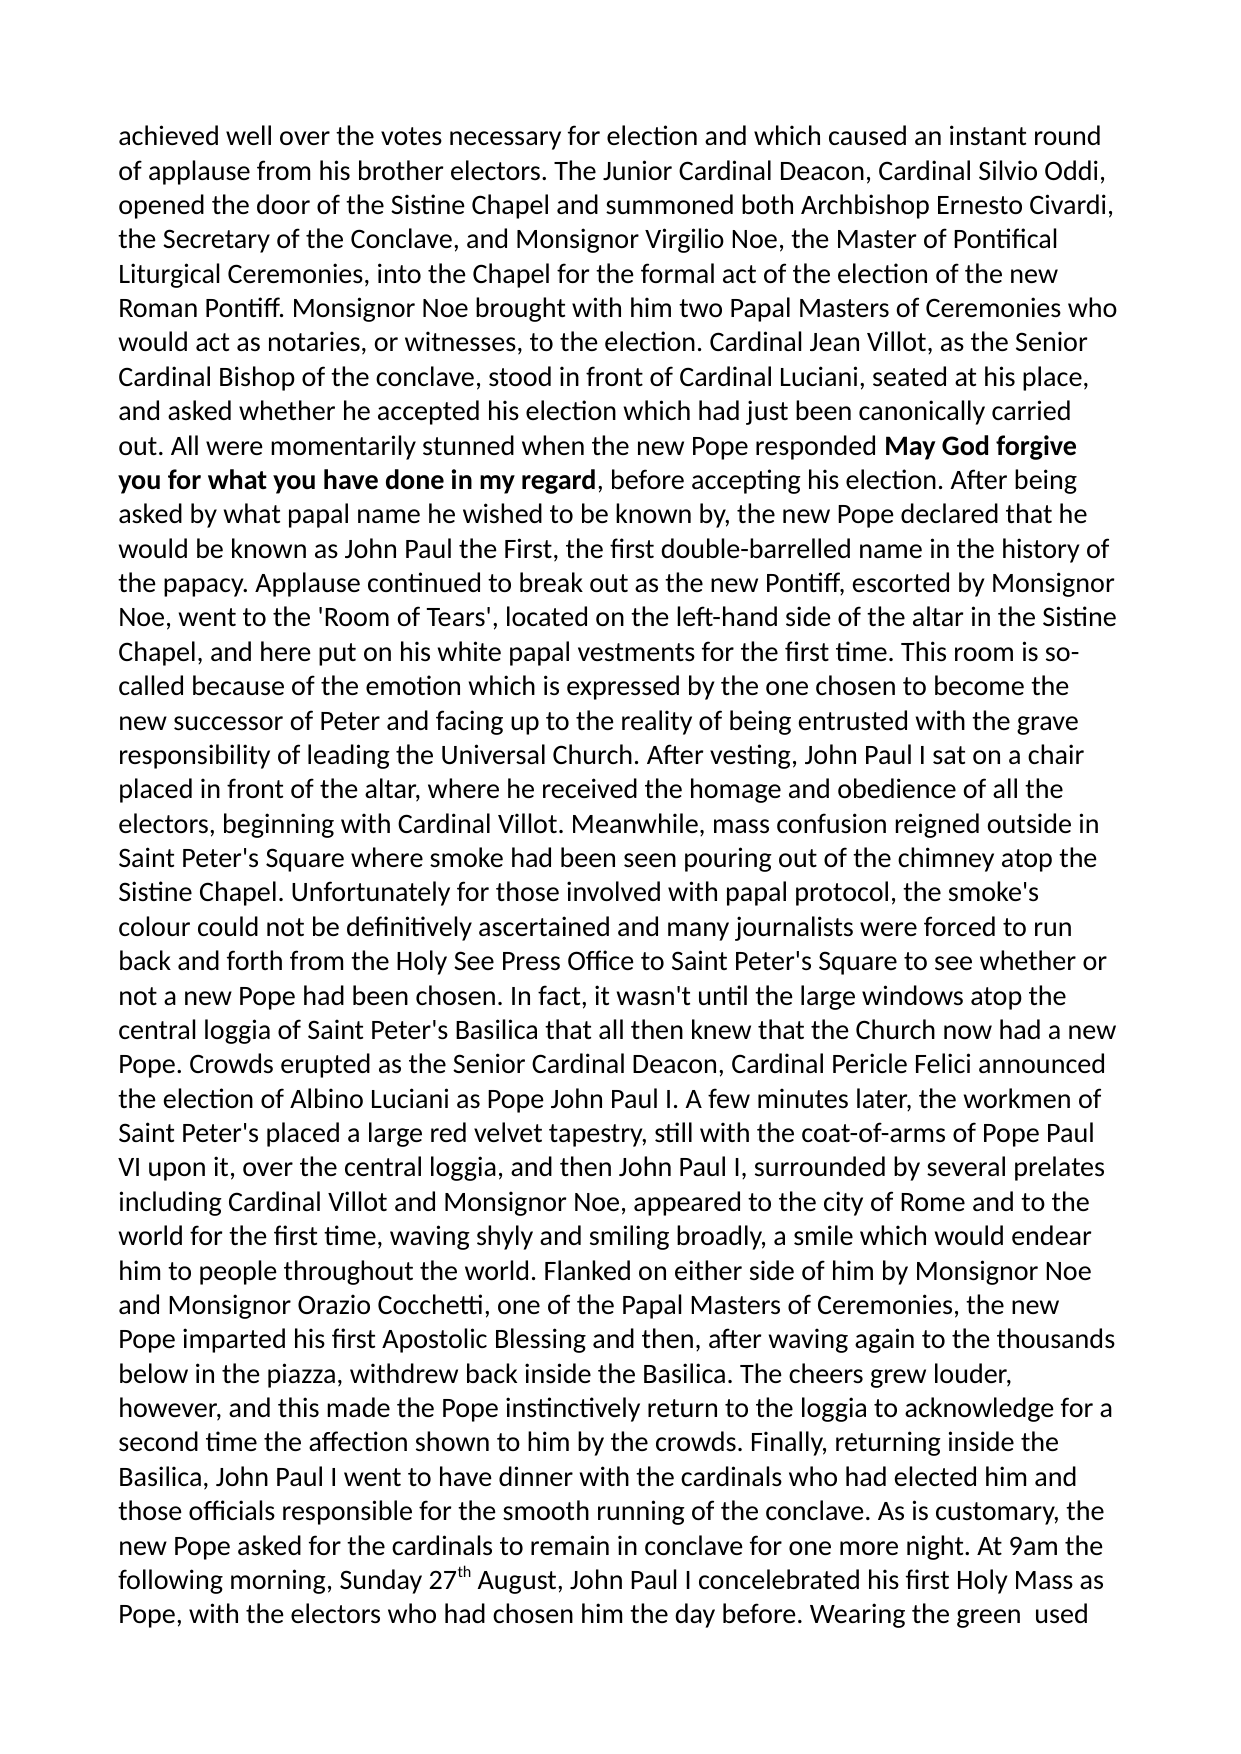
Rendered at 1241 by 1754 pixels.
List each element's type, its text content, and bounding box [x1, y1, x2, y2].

text achieved well over the votes necessary for election and which caused an instant round of applause from his brother electors. The Junior Cardinal Deacon, Cardinal Silvio Oddi, opened the door of the Sistine Chapel and summoned both Archbishop Ernesto Civardi, the Secretary of the Conclave, and Monsignor Virgilio Noe, the Master of Pontifical Liturgical Ceremonies, into the Chapel for the formal act of the election of the new Roman Pontiff. Monsignor Noe brought with him two Papal Masters of Ceremonies who would act as notaries, or witnesses, to the election. Cardinal Jean Villot, as the Senior Cardinal Bishop of the conclave, stood in front of Cardinal Luciani, seated at his place, and asked whether he accepted his election which had just been canonically carried out. All were momentarily stunned when the new Pope responded May God forgive you for what you have done in my regard, before accepting his election. After being asked by what papal name he wished to be known by, the new Pope declared that he would be known as John Paul the First, the first double-barrelled name in the history of the papacy. Applause continued to break out as the new Pontiff, escorted by Monsignor Noe, went to the 'Room of Tears', located on the left-hand side of the altar in the Sistine Chapel, and here put on his white papal vestments for the first time. This room is so-called because of the emotion which is expressed by the one chosen to become the new successor of Peter and facing up to the reality of being entrusted with the grave responsibility of leading the Universal Church. After vesting, John Paul I sat on a chair placed in front of the altar, where he received the homage and obedience of all the electors, beginning with Cardinal Villot. Meanwhile, mass confusion reigned outside in Saint Peter's Square where smoke had been seen pouring out of the chimney atop the Sistine Chapel. Unfortunately for those involved with papal protocol, the smoke's colour could not be definitively ascertained and many journalists were forced to run back and forth from the Holy See Press Office to Saint Peter's Square to see whether or not a new Pope had been chosen. In fact, it wasn't until the large windows atop the central loggia of Saint Peter's Basilica that all then knew that the Church now had a new Pope. Crowds erupted as the Senior Cardinal Deacon, Cardinal Pericle Felici announced the election of Albino Luciani as Pope John Paul I. A few minutes later, the workmen of Saint Peter's placed a large red velvet tapestry, still with the coat-of-arms of Pope Paul VI upon it, over the central loggia, and then John Paul I, surrounded by several prelates including Cardinal Villot and Monsignor Noe, appeared to the city of Rome and to the world for the first time, waving shyly and smiling broadly, a smile which would endear him to people throughout the world. Flanked on either side of him by Monsignor Noe and Monsignor Orazio Cocchetti, one of the Papal Masters of Ceremonies, the new Pope imparted his first Apostolic Blessing and then, after waving again to the thousands below in the piazza, withdrew back inside the Basilica. The cheers grew louder, however, and this made the Pope instinctively return to the loggia to acknowledge for a second time the affection shown to him by the crowds. Finally, returning inside the Basilica, John Paul I went to have dinner with the cardinals who had elected him and those officials responsible for the smooth running of the conclave. As is customary, the new Pope asked for the cardinals to remain in conclave for one more night. At 9am the following morning, Sunday 27th August, John Paul I concelebrated his first Holy Mass as Pope, with the electors who had chosen him the day before. Wearing the green used [118, 118, 1122, 1631]
